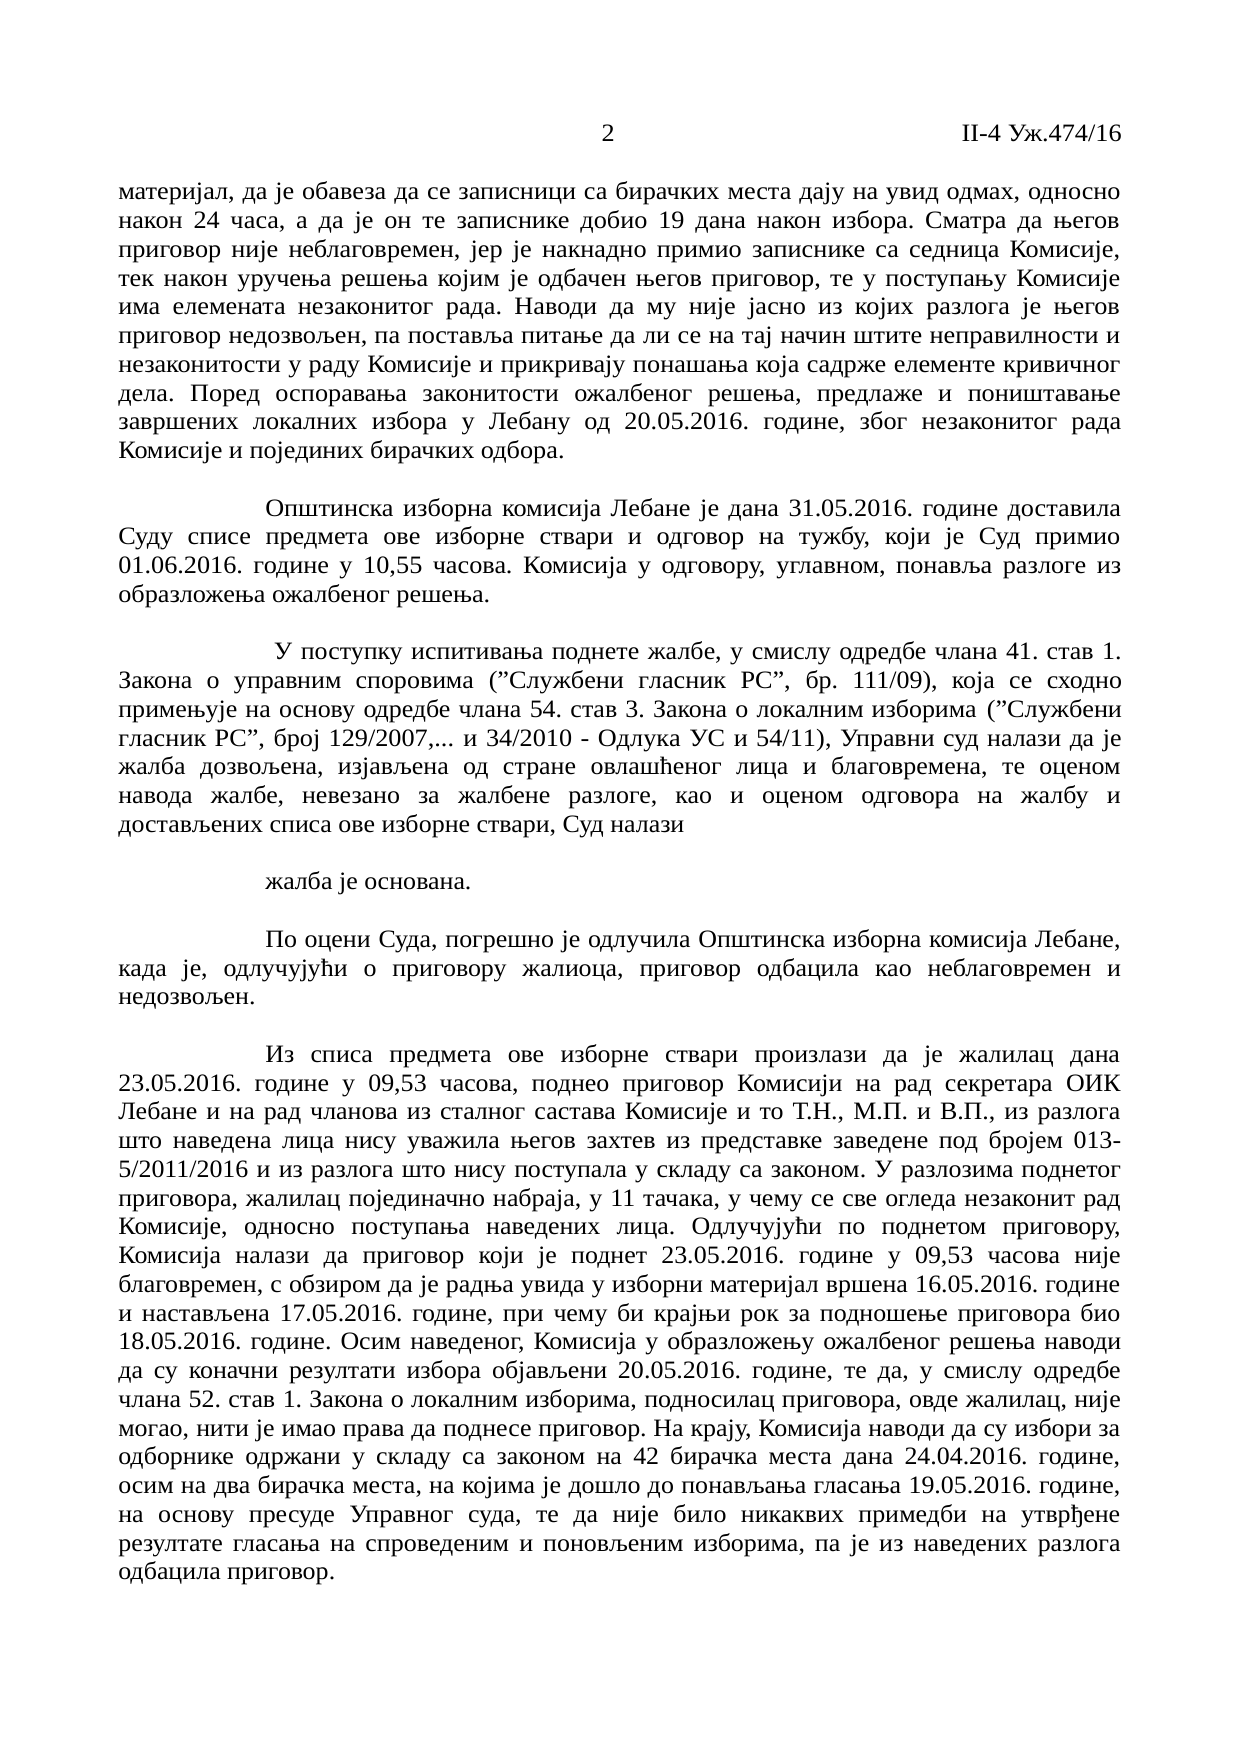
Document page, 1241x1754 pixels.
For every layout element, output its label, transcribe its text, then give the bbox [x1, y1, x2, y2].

text По оцени Суда, погрешно је одлучила Општинска изборна комисија Лебане, када је, одлучујући о приговору жалиоца, приговор одбацила као неблаговремен и недозвољен. [118, 924, 1122, 1010]
text Из списа предмета ове изборне ствари произлази да је жалилац дана 23.05.2016. године у 09,53 часова, поднео приговор Комисији на рад секретара ОИК Лебане и на рад чланова из сталног састава Комисије и то Т.Н., М.П. и В.П., из разлога што наведена лица нису уважила његов захтев из представке заведене под бројем 013-5/2011/2016 и из разлога што нису поступала у складу са законом. У разлозима поднетог приговора, жалилац појединачно набраја, у 11 тачака, у чему се све огледа незаконит рад Комисије, односно поступања наведених лица. Одлучујући по поднетом приговору, Комисија налази да приговор који је поднет 23.05.2016. године у 09,53 часова није благовремен, с обзиром да је радња увида у изборни материјал вршена 16.05.2016. године и настављена 17.05.2016. године, при чему би крајњи рок за подношење приговора био 18.05.2016. године. Осим наведеног, Комисија у образложењу ожалбеног решења наводи да су коначни резултати избора објављени 20.05.2016. године, те да, у смислу одредбе члана 52. став 1. Закона о локалним изборима, подносилац приговора, овде жалилац, није могао, нити је имао права да поднесе приговор. На крају, Комисија наводи да су избори за одборнике одржани у складу са законом на 42 бирачка места дана 24.04.2016. године, осим на два бирачка места, на којима је дошло до понављања гласања 19.05.2016. године, на основу пресуде Управног суда, те да није било никаквих примедби на утврђене резултате гласања на спроведеним и поновљеним изборима, па је из наведених разлога одбацила приговор. [118, 1039, 1122, 1585]
text материјал, да је обавеза да се записници са бирачких места дају на увид одмах, односно након 24 часа, а да је он те записнике добио 19 дана након избора. Сматра да његов приговор није неблаговремен, јер је накнадно примио записнике са седница Комисије, тек након уручења решења којим је одбачен његов приговор, те у поступању Комисије има елемената незаконитог рада. Наводи да му није јасно из којих разлога је његов приговор недозвољен, па поставља питање да ли се на тај начин штите неправилности и незаконитости у раду Комисије и прикривају понашања која садрже елементе кривичног дела. Поред оспоравања законитости ожалбеног решења, предлаже и поништавање завршених локалних избора у Лебану од 20.05.2016. године, због незаконитог рада Комисије и појединих бирачких одбора. [118, 176, 1122, 464]
text жалба је основана. [118, 866, 1122, 895]
text Општинска изборна комисија Лебане је дана 31.05.2016. године доставила Суду списе предмета ове изборне ствари и одговор на тужбу, који је Суд примио 01.06.2016. године у 10,55 часова. Комисија у одговору, углавном, понавља разлоге из образложења ожалбеног решења. [118, 493, 1122, 608]
text У поступку испитивања поднете жалбе, у смислу одредбе члана 41. став 1. Закона о управним споровима (”Службени гласник РС”, бр. 111/09), која се сходно примењује на основу одредбе члана 54. став 3. Закона о локалним изборима (”Службени гласник РС”, број 129/2007,... и 34/2010 - Одлука УС и 54/11), Управни суд налази да је жалба дозвољена, изјављена од стране овлашћеног лица и благовремена, те оценом навода жалбе, невезано за жалбене разлоге, као и оценом одговора на жалбу и достављених списа ове изборне ствари, Суд налази [118, 636, 1122, 838]
